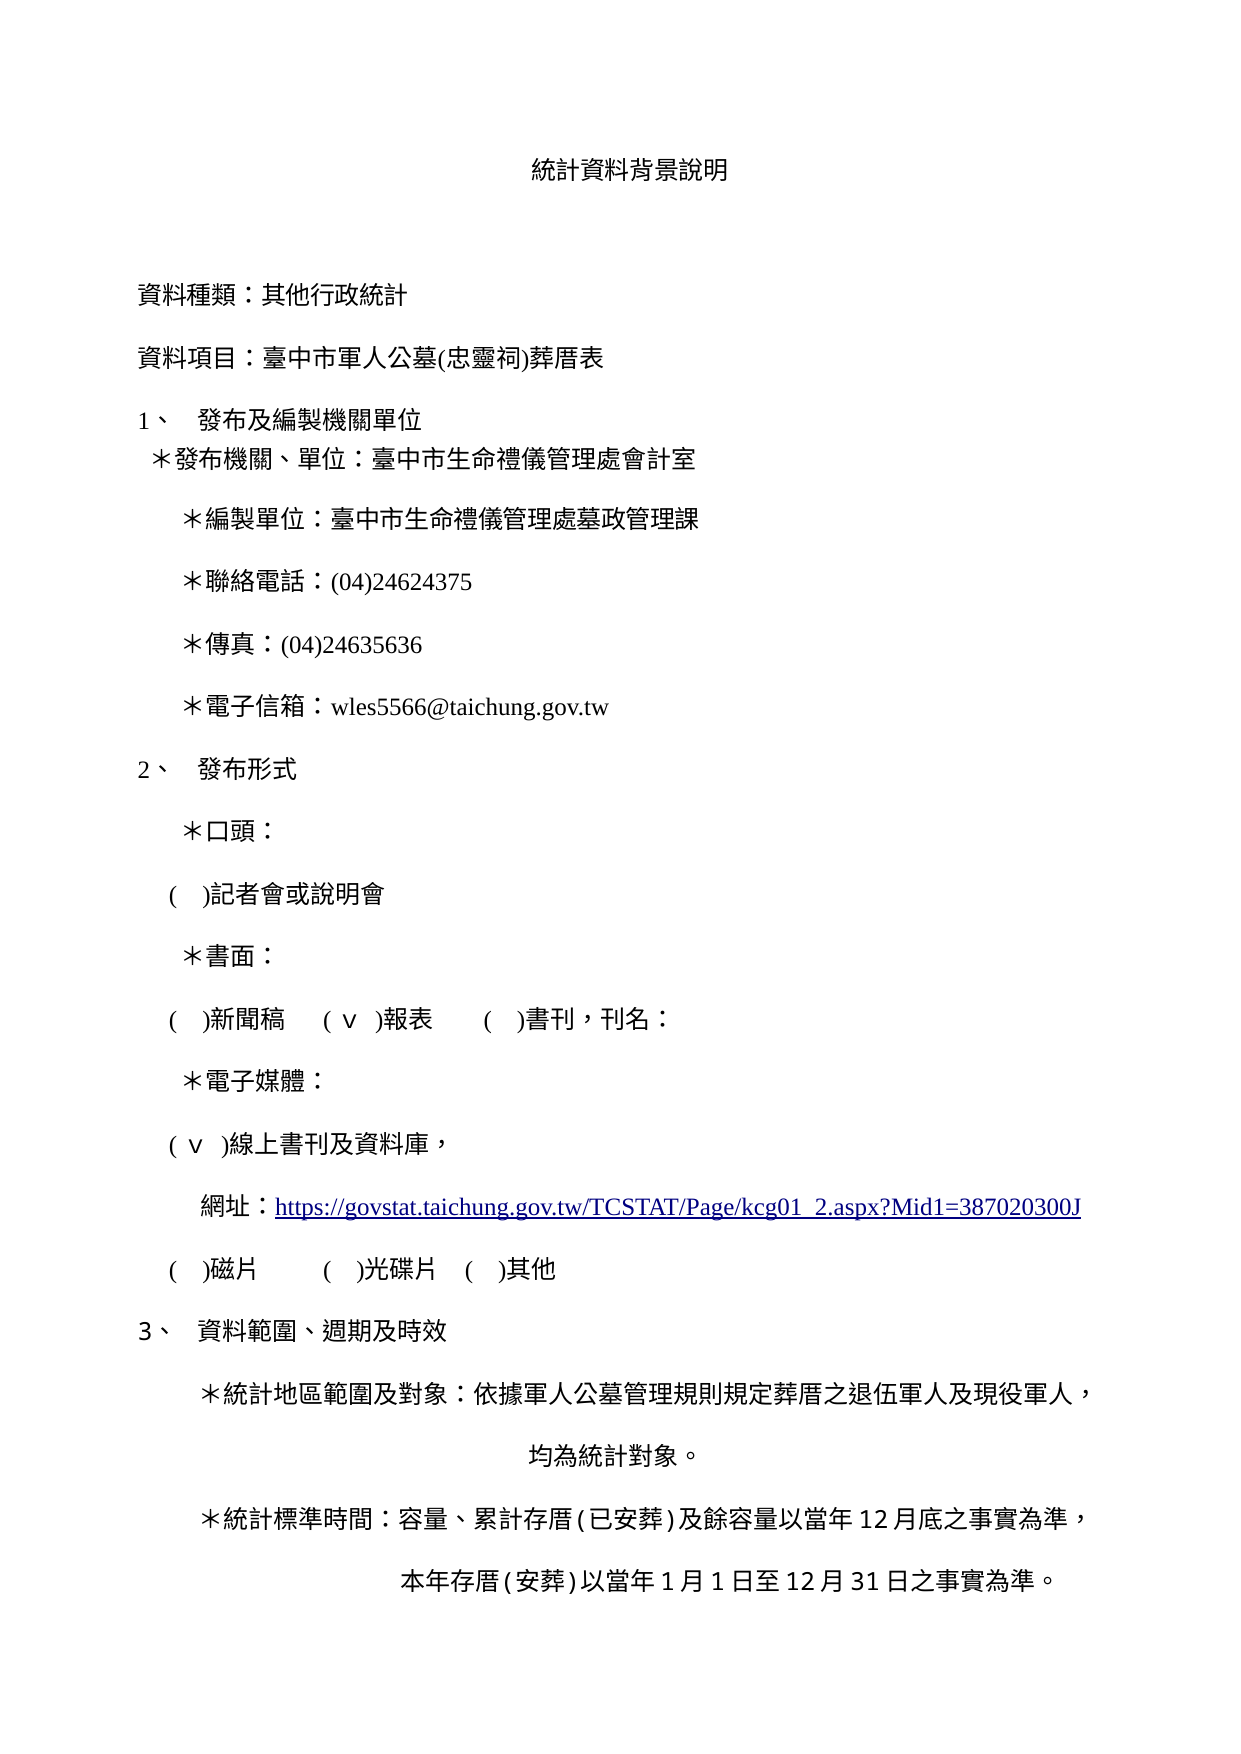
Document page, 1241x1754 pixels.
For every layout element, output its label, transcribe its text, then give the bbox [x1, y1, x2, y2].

text ( ｖ )線上書刊及資料庫， [137, 1101, 1122, 1163]
text ＊統計地區範圍及對象：依據軍人公墓管理規則規定葬厝之退伍軍人及現役軍人， [168, 1351, 1122, 1413]
list 發布形式 [137, 726, 1122, 788]
text ＊聯絡電話：(04)24624375 [168, 538, 1122, 601]
text ( )記者會或說明會 [137, 851, 1122, 913]
text 資料項目：臺中市軍人公墓(忠靈祠)葬厝表 [137, 314, 1122, 377]
text ＊傳真：(04)24635636 [168, 601, 1122, 663]
text ＊口頭： [168, 788, 1122, 851]
text ＊發布機關、單位：臺中市生命禮儀管理處會計室 [137, 439, 1122, 476]
text ( )新聞稿 ( ｖ )報表 ( )書刊，刊名： [137, 976, 1122, 1038]
text 本年存厝(安葬)以當年1月1日至12月31日之事實為準。 [150, 1538, 1122, 1601]
list 發布及編製機關單位 [137, 377, 1122, 439]
text 網址：https://govstat.taichung.gov.tw/TCSTAT/Page/kcg01_2.aspx?Mid1=387020300J [137, 1163, 1122, 1226]
text ( )磁片 ( )光碟片 ( )其他 [137, 1226, 1122, 1288]
text ＊統計標準時間：容量、累計存厝(已安葬)及餘容量以當年12月底之事實為準， [168, 1476, 1122, 1538]
text 統計資料背景說明 [137, 127, 1122, 189]
text ＊書面： [168, 913, 1122, 976]
text ＊電子信箱：wles5566@taichung.gov.tw [168, 663, 1122, 726]
list 資料範圍、週期及時效 [137, 1288, 1122, 1351]
text ＊電子媒體： [168, 1038, 1122, 1101]
text 資料種類：其他行政統計 [137, 252, 1122, 314]
text ＊編製單位：臺中市生命禮儀管理處墓政管理課 [168, 476, 1122, 538]
text 均為統計對象。 [168, 1413, 1122, 1476]
